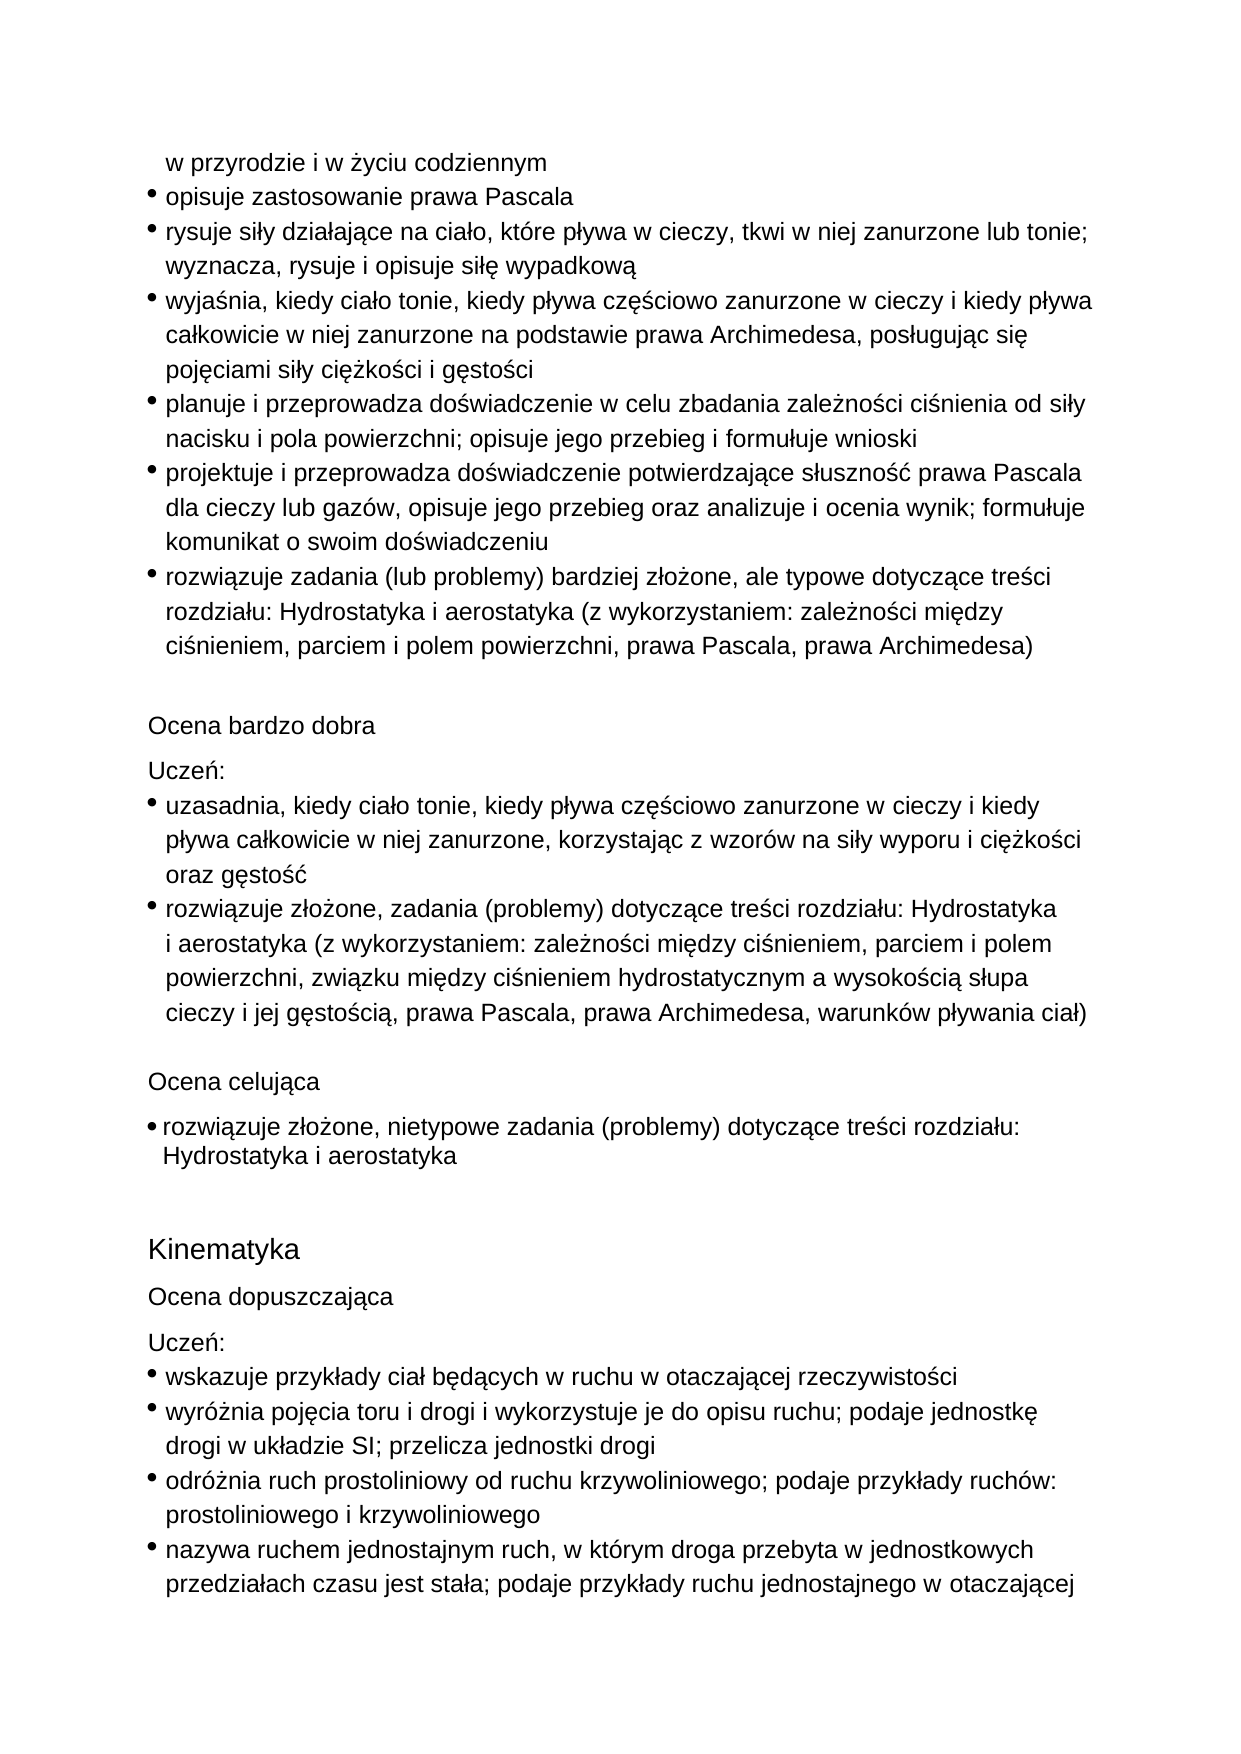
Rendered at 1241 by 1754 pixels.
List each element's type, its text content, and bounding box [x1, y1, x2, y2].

list wyjaśnia, kiedy ciało tonie, kiedy pływa częściowo zanurzone w cieczy i kiedy pływa całkowicie w niej zanurzone na podstawie prawa Archimedesa, posługując się pojęciami siły ciężkości i gęstości [148, 286, 1093, 383]
text Uczeń: [148, 756, 1093, 785]
text Uczeń: [148, 1327, 1093, 1356]
list odróżnia ruch prostoliniowy od ruchu krzywoliniowego; podaje przykłady ruchów: prostoliniowego i krzywoliniowego [148, 1466, 1093, 1529]
text Ocena celująca [148, 1067, 1093, 1096]
list wyróżnia pojęcia toru i drogi i wykorzystuje je do opisu ruchu; podaje jednostkę drogi w układzie SI; przelicza jednostki drogi [148, 1397, 1093, 1460]
text Kinematyka [148, 1232, 1093, 1265]
text Ocena dopuszczająca [148, 1282, 1093, 1311]
list w przyrodzie i w życiu codziennym [148, 148, 1093, 176]
list planuje i przeprowadza doświadczenie w celu zbadania zależności ciśnienia od siły nacisku i pola powierzchni; opisuje jego przebieg i formułuje wnioski [148, 389, 1093, 453]
list opisuje zastosowanie prawa Pascala [148, 182, 1093, 211]
list uzasadnia, kiedy ciało tonie, kiedy pływa częściowo zanurzone w cieczy i kiedy pływa całkowicie w niej zanurzone, korzystając z wzorów na siły wyporu i ciężkości oraz gęstość [148, 791, 1093, 888]
list rozwiązuje złożone, zadania (problemy) dotyczące treści rozdziału: Hydrostatyka i aerostatyka (z wykorzystaniem: zależności między ciśnieniem, parciem i polem powierzchni, związku między ciśnieniem hydrostatycznym a wysokością słupa cieczy i jej gęstością, prawa Pascala, prawa Archimedesa, warunków pływania ciał) [148, 894, 1093, 1027]
list nazywa ruchem jednostajnym ruch, w którym droga przebyta w jednostkowych przedziałach czasu jest stała; podaje przykłady ruchu jednostajnego w otaczającej [148, 1535, 1093, 1598]
list rysuje siły działające na ciało, które pływa w cieczy, tkwi w niej zanurzone lub tonie; wyznacza, rysuje i opisuje siłę wypadkową [148, 217, 1093, 280]
list wskazuje przykłady ciał będących w ruchu w otaczającej rzeczywistości [148, 1362, 1093, 1391]
text Ocena bardzo dobra [148, 711, 1093, 739]
list projektuje i przeprowadza doświadczenie potwierdzające słuszność prawa Pascala dla cieczy lub gazów, opisuje jego przebieg oraz analizuje i ocenia wynik; formułuje komunikat o swoim doświadczeniu [148, 458, 1093, 556]
list rozwiązuje złożone, nietypowe zadania (problemy) dotyczące treści rozdziału: Hydrostatyka i aerostatyka [148, 1112, 1093, 1170]
list rozwiązuje zadania (lub problemy) bardziej złożone, ale typowe dotyczące treści rozdziału: Hydrostatyka i aerostatyka (z wykorzystaniem: zależności między ciśnieniem, parciem i polem powierzchni, prawa Pascala, prawa Archimedesa) [148, 562, 1093, 660]
